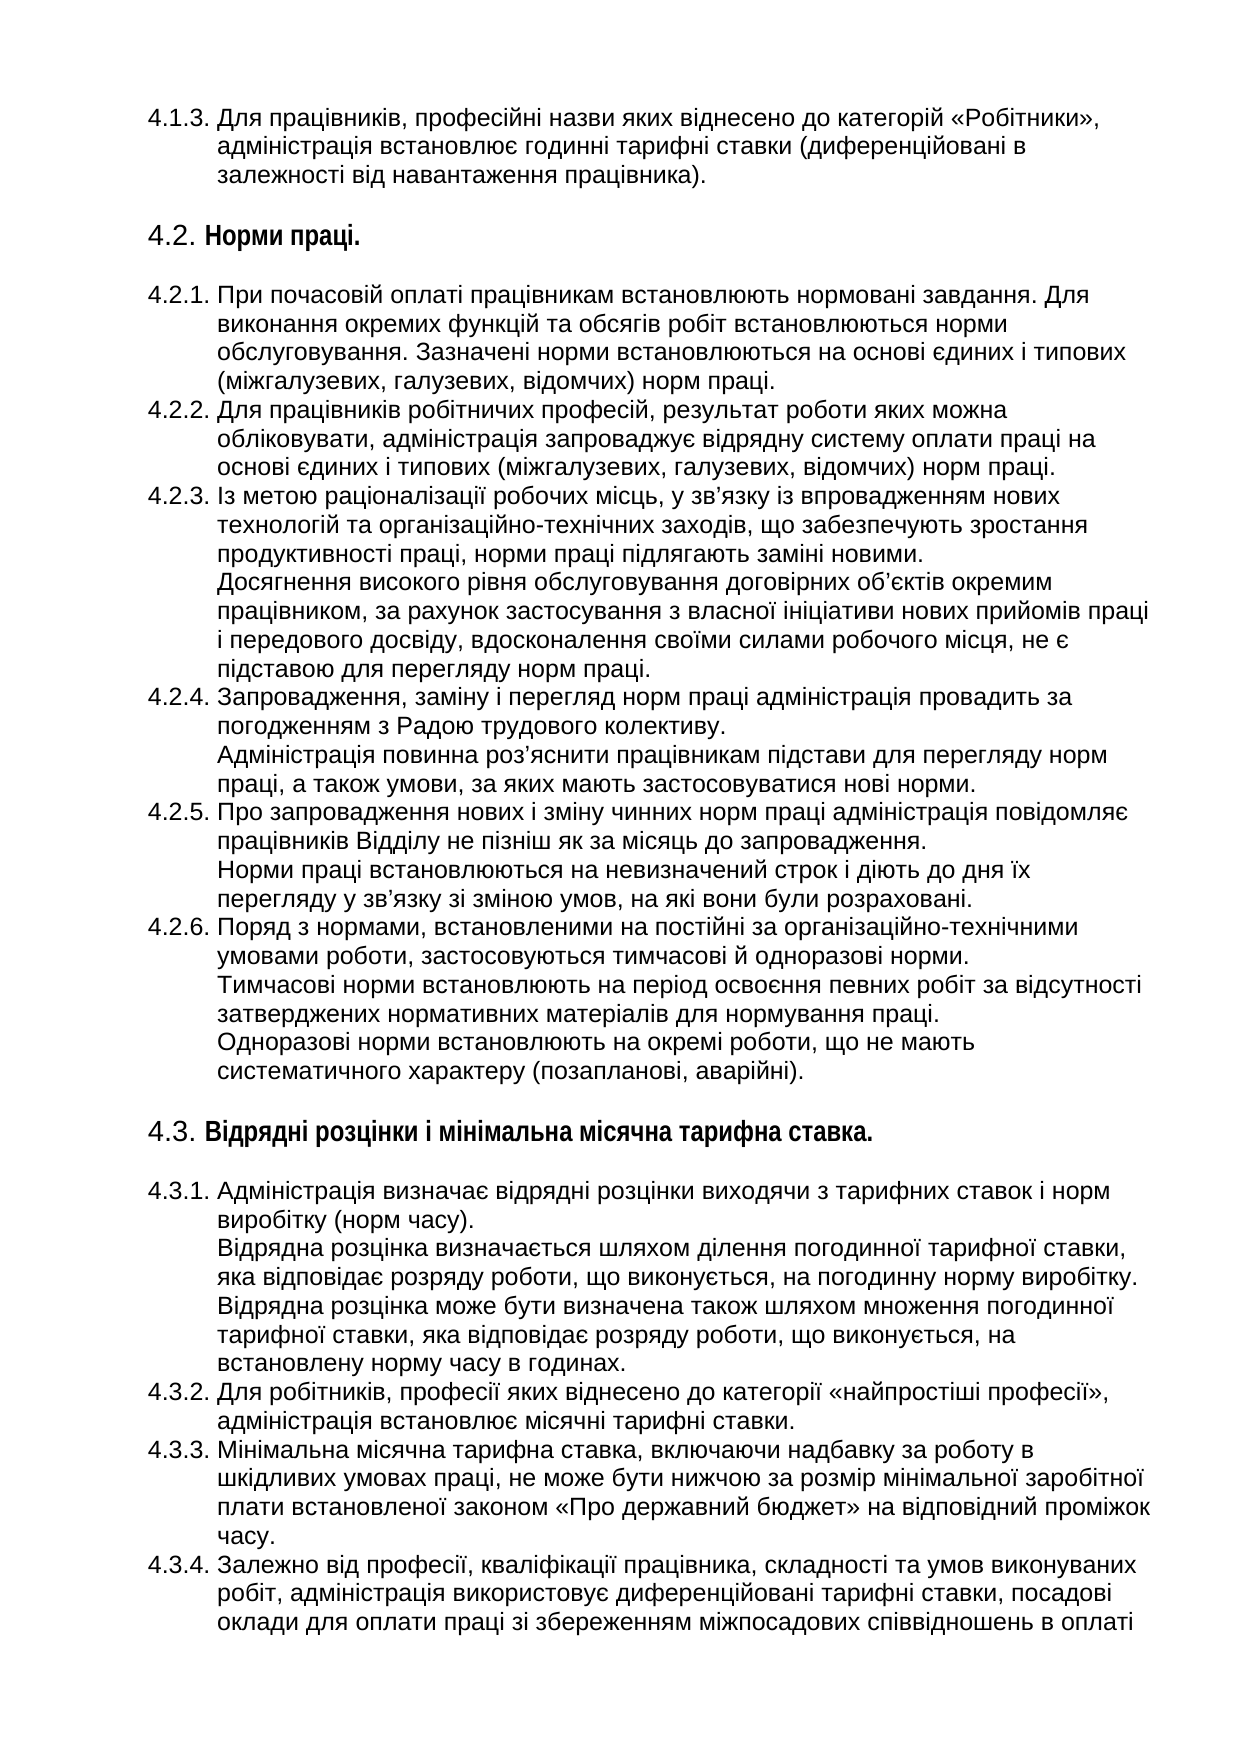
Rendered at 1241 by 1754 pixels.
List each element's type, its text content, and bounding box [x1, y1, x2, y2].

text працівників Відділу не пізніш як за місяць до запровадження. [148, 826, 1152, 855]
text виконання окремих функцій та обсягів робіт встановлюються норми [148, 309, 1152, 337]
text тарифної ставки, яка відповідає розряду роботи, що виконується, на [148, 1320, 1152, 1348]
text систематичного характеру (позапланові, аварійні). [148, 1056, 1152, 1085]
text 4.3.3. Мінімальна місячна тарифна ставка, включаючи надбавку за роботу в [148, 1435, 1152, 1463]
text 4.2.4. Запровадження, заміну і перегляд норм праці адміністрація провадить за [148, 682, 1152, 711]
text шкідливих умовах праці, не може бути нижчою за розмір мінімальної заробітної [148, 1463, 1152, 1492]
text Відрядна розцінка може бути визначена також шляхом множення погодинної [148, 1291, 1152, 1320]
text затверджених нормативних матеріалів для нормування праці. [148, 999, 1152, 1027]
text оклади для оплати праці зі збереженням міжпосадових співвідношень в оплаті [148, 1607, 1152, 1636]
text плати встановленої законом «Про державний бюджет» на відповідний проміжок [148, 1492, 1152, 1521]
text Досягнення високого рівня обслуговування договірних об’єктів окремим [148, 567, 1152, 596]
text умовами роботи, застосовуються тимчасові й одноразові норми. [148, 941, 1152, 970]
text 4.3. Відрядні розцінки і мінімальна місячна тарифна ставка. [148, 1114, 1152, 1147]
text Адміністрація повинна роз’яснити працівникам підстави для перегляду норм [148, 740, 1152, 769]
text часу. [148, 1521, 1152, 1550]
text 4.2.3. Із метою раціоналізації робочих місць, у зв’язку із впровадженням нових [148, 481, 1152, 510]
text робіт, адміністрація використовує диференційовані тарифні ставки, посадові [148, 1578, 1152, 1607]
text обліковувати, адміністрація запроваджує відрядну систему оплати праці на [148, 424, 1152, 452]
text підставою для перегляду норм праці. [148, 654, 1152, 682]
text 4.2.6. Поряд з нормами, встановленими на постійні за організаційно-технічними [148, 912, 1152, 941]
text обслуговування. Зазначені норми встановлюються на основі єдиних і типових [148, 337, 1152, 366]
text (міжгалузевих, галузевих, відомчих) норм праці. [148, 366, 1152, 395]
text яка відповідає розряду роботи, що виконується, на погодинну норму виробітку. [148, 1262, 1152, 1291]
text встановлену норму часу в годинах. [148, 1348, 1152, 1377]
text Норми праці встановлюються на невизначений строк і діють до дня їх [148, 855, 1152, 884]
text Тимчасові норми встановлюють на період освоєння певних робіт за відсутності [148, 970, 1152, 999]
text і передового досвіду, вдосконалення своїми силами робочого місця, не є [148, 625, 1152, 654]
text основі єдиних і типових (міжгалузевих, галузевих, відомчих) норм праці. [148, 452, 1152, 481]
text 4.3.2. Для робітників, професії яких віднесено до категорії «найпростіші професії», [148, 1377, 1152, 1406]
text погодженням з Радою трудового колективу. [148, 711, 1152, 740]
text продуктивності праці, норми праці підлягають заміні новими. [148, 539, 1152, 567]
text перегляду у зв’язку зі зміною умов, на які вони були розраховані. [148, 884, 1152, 912]
text 4.3.4. Залежно від професії, кваліфікації працівника, складності та умов виконуваних [148, 1550, 1152, 1578]
text праці, а також умови, за яких мають застосовуватися нові норми. [148, 769, 1152, 797]
text працівником, за рахунок застосування з власної ініціативи нових прийомів праці [148, 596, 1152, 625]
text технологій та організаційно-технічних заходів, що забезпечують зростання [148, 510, 1152, 539]
text 4.2.5. Про запровадження нових і зміну чинних норм праці адміністрація повідомляє [148, 797, 1152, 826]
text Відрядна розцінка визначається шляхом ділення погодинної тарифної ставки, [148, 1233, 1152, 1262]
text виробітку (норм часу). [148, 1205, 1152, 1233]
text 4.1.3. Для працівників, професійні назви яких віднесено до категорій «Робітники», [148, 103, 1152, 131]
text адміністрація встановлює годинні тарифні ставки (диференційовані в [148, 131, 1152, 160]
text залежності від навантаження працівника). [148, 160, 1152, 189]
text Одноразові норми встановлюють на окремі роботи, що не мають [148, 1027, 1152, 1056]
text адміністрація встановлює місячні тарифні ставки. [148, 1406, 1152, 1435]
text 4.2. Норми праці. [148, 218, 1152, 251]
text 4.3.1. Адміністрація визначає відрядні розцінки виходячи з тарифних ставок і норм [148, 1176, 1152, 1205]
text 4.2.2. Для працівників робітничих професій, результат роботи яких можна [148, 395, 1152, 424]
text 4.2.1. При почасовій оплаті працівникам встановлюють нормовані завдання. Для [148, 280, 1152, 309]
